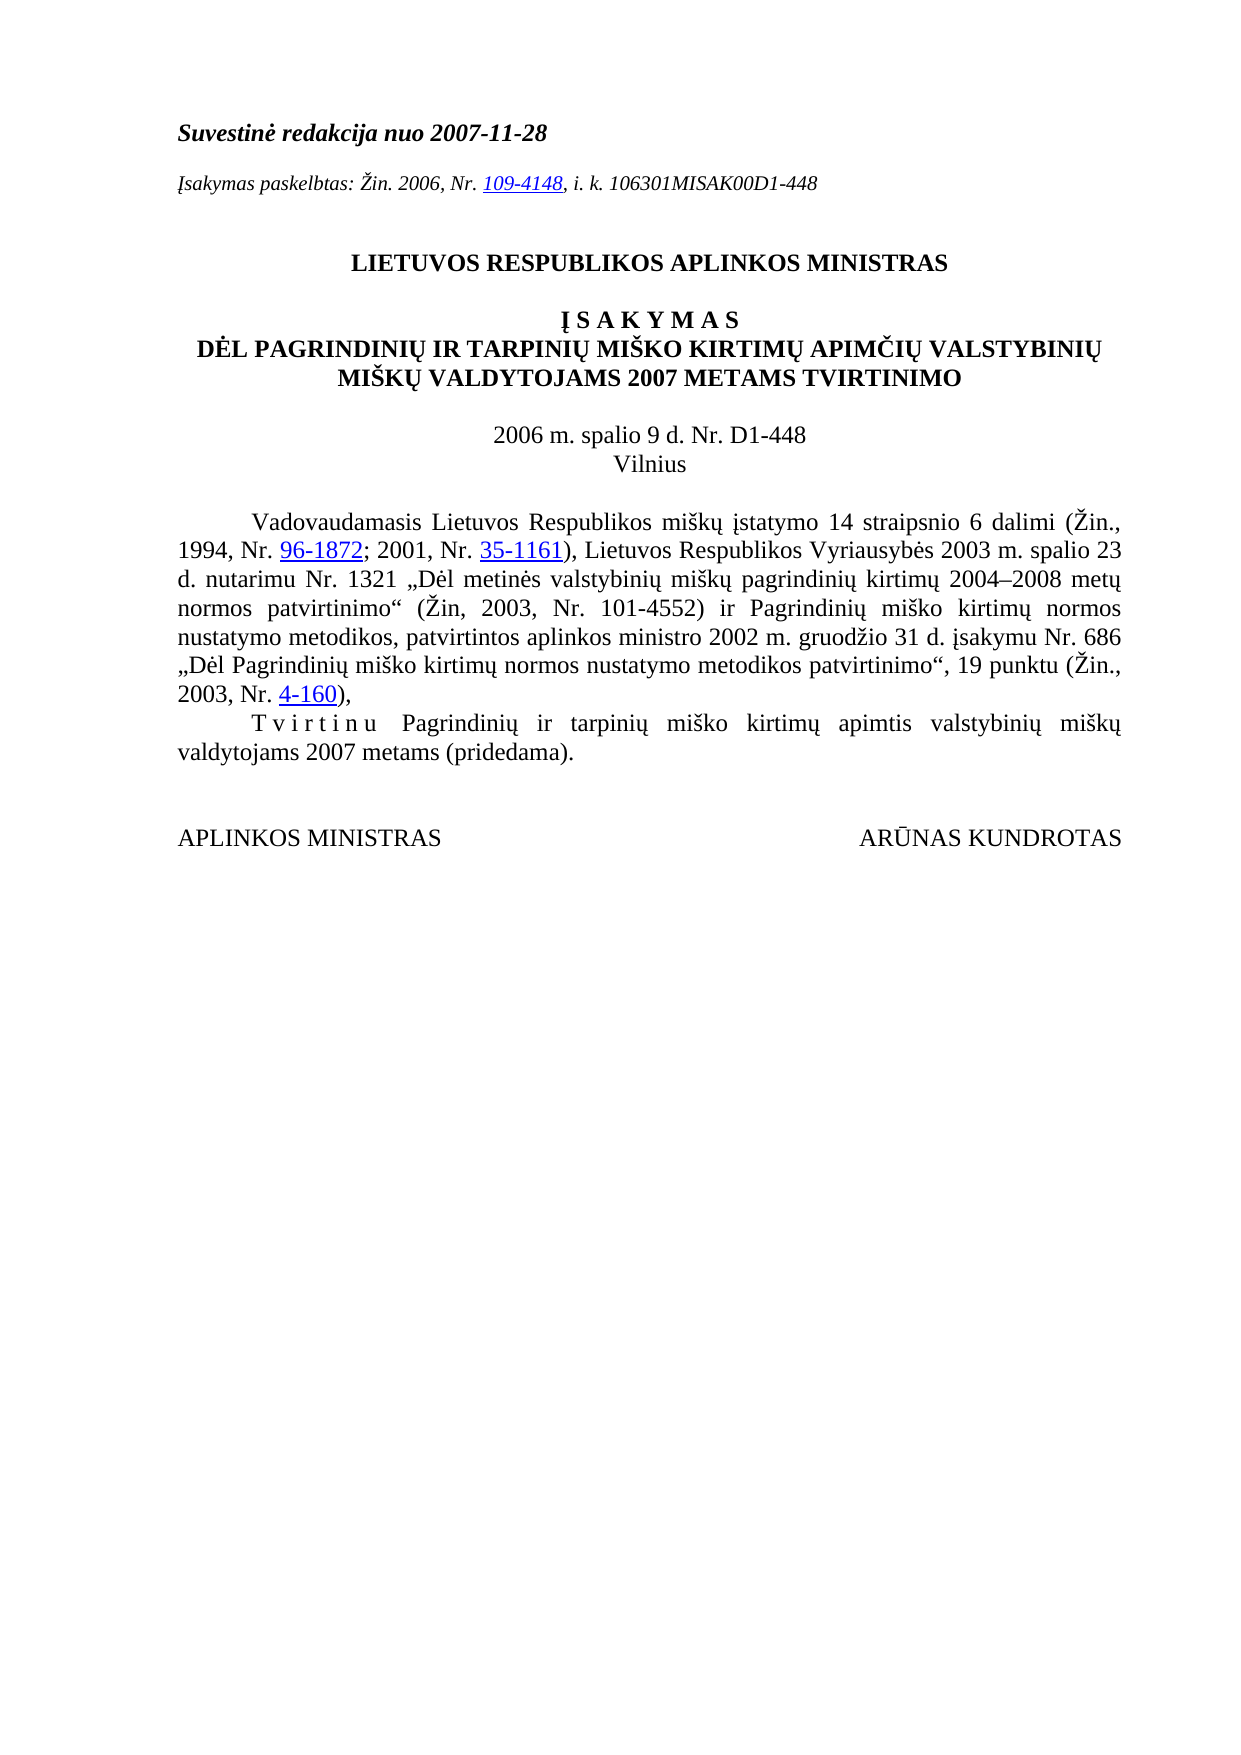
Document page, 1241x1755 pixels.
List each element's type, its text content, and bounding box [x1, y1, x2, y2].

text Suvestinė redakcija nuo 2007-11-28 [177, 118, 1122, 147]
text Vadovaudamasis Lietuvos Respublikos miškų įstatymo 14 straipsnio 6 dalimi (Žin., 1994, Nr. 96-1872; 2001, Nr. 35-1161), Lietuvos Respublikos Vyriausybės 2003 m. spalio 23 d. nutarimu Nr. 1321 „Dėl metinės valstybinių miškų pagrindinių kirtimų 2004–2008 metų normos patvirtinimo“ (Žin, 2003, Nr. 101-4552) ir Pagrindinių miško kirtimų normos nustatymo metodikos, patvirtintos aplinkos ministro 2002 m. gruodžio 31 d. įsakymu Nr. 686 „Dėl Pagrindinių miško kirtimų normos nustatymo metodikos patvirtinimo“, 19 punktu (Žin., 2003, Nr. 4-160), [177, 507, 1122, 708]
text Įsakymas paskelbtas: Žin. 2006, Nr. 109-4148, i. k. 106301MISAK00D1-448 [177, 171, 1122, 195]
text DĖL PAGRINDINIŲ IR TARPINIŲ MIŠKO KIRTIMŲ APIMČIŲ VALSTYBINIŲ MIŠKŲ VALDYTOJAMS 2007 METAMS TVIRTINIMO [177, 334, 1122, 392]
text APLINKOS MINISTRAS ARŪNAS KUNDROTAS [177, 823, 1122, 852]
text Vilnius [177, 449, 1122, 478]
text 2006 m. spalio 9 d. Nr. D1-448 [177, 420, 1122, 449]
text LIETUVOS RESPUBLIKOS APLINKOS MINISTRAS [177, 248, 1122, 277]
text Į S A K Y M A S [177, 305, 1122, 334]
text Tvirtinu Pagrindinių ir tarpinių miško kirtimų apimtis valstybinių miškų valdytojams 2007 metams (pridedama). [177, 708, 1122, 765]
